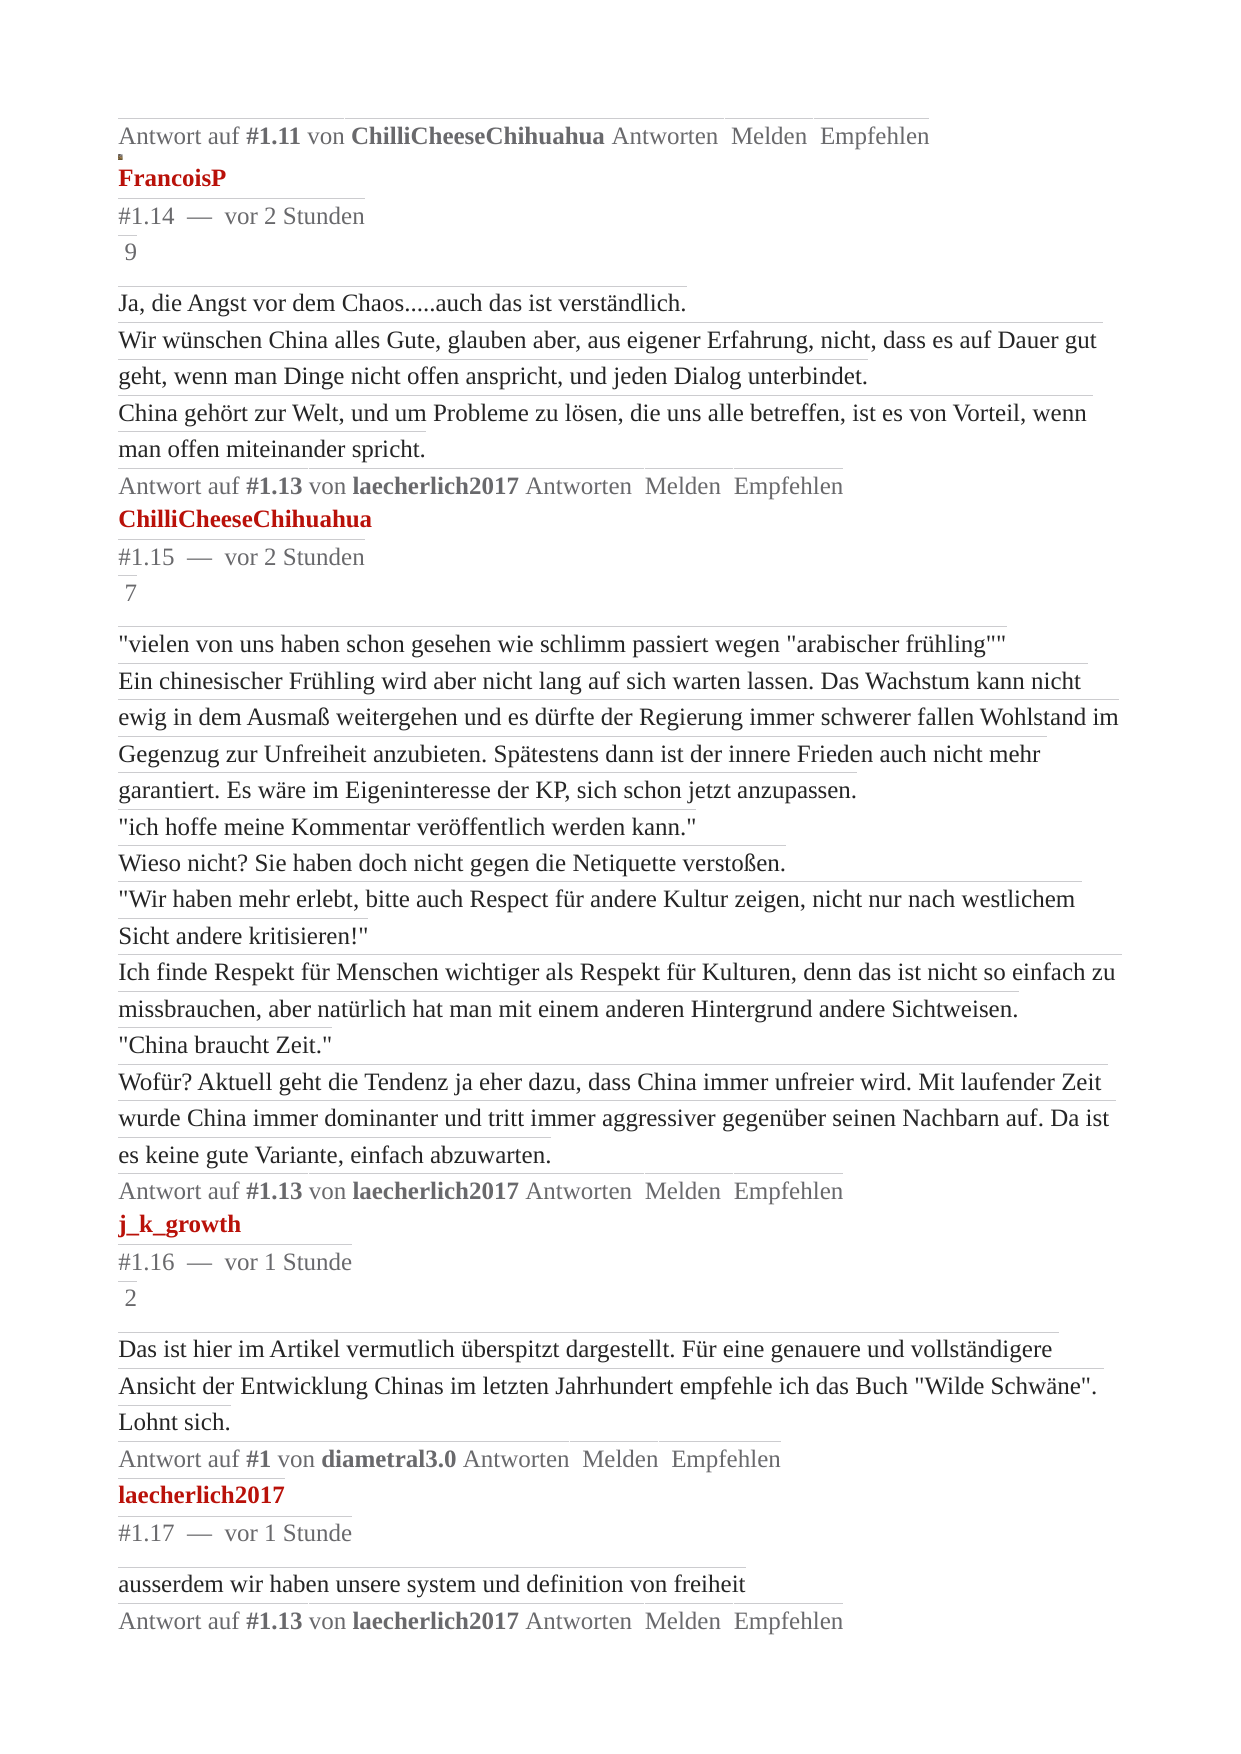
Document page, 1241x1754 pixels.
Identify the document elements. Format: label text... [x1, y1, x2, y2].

text Antwort auf #1.13 von laecherlich2017 Antworten Melden Empfehlen [118, 1173, 1122, 1205]
text Antwort auf #1.13 von laecherlich2017 Antworten Melden Empfehlen [118, 1603, 1122, 1635]
text 9 [118, 234, 1122, 266]
text "China braucht Zeit." [118, 1027, 1122, 1059]
text 2 [118, 1281, 1122, 1312]
text ChilliCheeseChihuahua [118, 504, 1122, 533]
text Wieso nicht? Sie haben doch nicht gegen die Netiquette verstoßen. [118, 845, 1122, 877]
text j_k_growth [118, 1209, 1122, 1238]
text "vielen von uns haben schon gesehen wie schlimm passiert wegen "arabischer frühling"" [118, 626, 1122, 658]
text Das ist hier im Artikel vermutlich überspitzt dargestellt. Für eine genauere und vollständigere Ansicht der Entwicklung Chinas im letzten Jahrhundert empfehle ich das Buch "Wilde Schwäne". Lohnt sich. [118, 1332, 1122, 1436]
text "ich hoffe meine Kommentar veröffentlich werden kann." [118, 808, 1122, 840]
text Wofür? Aktuell geht die Tendenz ja eher dazu, dass China immer unfreier wird. Mit laufender Zeit wurde China immer dominanter und tritt immer aggressiver gegenüber seinen Nachbarn auf. Da ist es keine gute Variante, einfach abzuwarten. [118, 1064, 1122, 1168]
text FrancoisP [118, 163, 1122, 192]
text Antwort auf #1 von diametral3.0 Antworten Melden Empfehlen [118, 1441, 1122, 1473]
text #1.16 — vor 1 Stunde [118, 1244, 1122, 1276]
text "Wir haben mehr erlebt, bitte auch Respect für andere Kultur zeigen, nicht nur nach westlichem Sicht andere kritisieren!" [118, 881, 1122, 950]
text Antwort auf #1.13 von laecherlich2017 Antworten Melden Empfehlen [118, 468, 1122, 499]
text 7 [118, 575, 1122, 607]
text laecherlich2017 [118, 1477, 1122, 1509]
text Ich finde Respekt für Menschen wichtiger als Respekt für Kulturen, denn das ist nicht so einfach zu missbrauchen, aber natürlich hat man mit einem anderen Hintergrund andere Sichtweisen. [118, 955, 1122, 1023]
text #1.14 — vor 2 Stunden [118, 198, 1122, 230]
text Antwort auf #1.11 von ChilliCheeseChihuahua Antworten Melden Empfehlen [118, 118, 1122, 150]
text #1.15 — vor 2 Stunden [118, 539, 1122, 571]
text Ja, die Angst vor dem Chaos.....auch das ist verständlich. Wir wünschen China alles Gute, glauben aber, aus eigener Erfahrung, nicht, dass es auf Dauer gut geht, wenn man Dinge nicht offen anspricht, und jeden Dialog unterbindet. China gehört zur Welt, und um Probleme zu lösen, die uns alle betreffen, ist es von Vorteil, wenn man offen miteinander spricht. [118, 286, 1122, 463]
text ausserdem wir haben unsere system und definition von freiheit [118, 1567, 1122, 1598]
text Ein chinesischer Frühling wird aber nicht lang auf sich warten lassen. Das Wachstum kann nicht ewig in dem Ausmaß weitergehen und es dürfte der Regierung immer schwerer fallen Wohlstand im Gegenzug zur Unfreiheit anzubieten. Spätestens dann ist der innere Frieden auch nicht mehr garantiert. Es wäre im Eigeninteresse der KP, sich schon jetzt anzupassen. [118, 663, 1122, 804]
text #1.17 — vor 1 Stunde [118, 1516, 1122, 1547]
